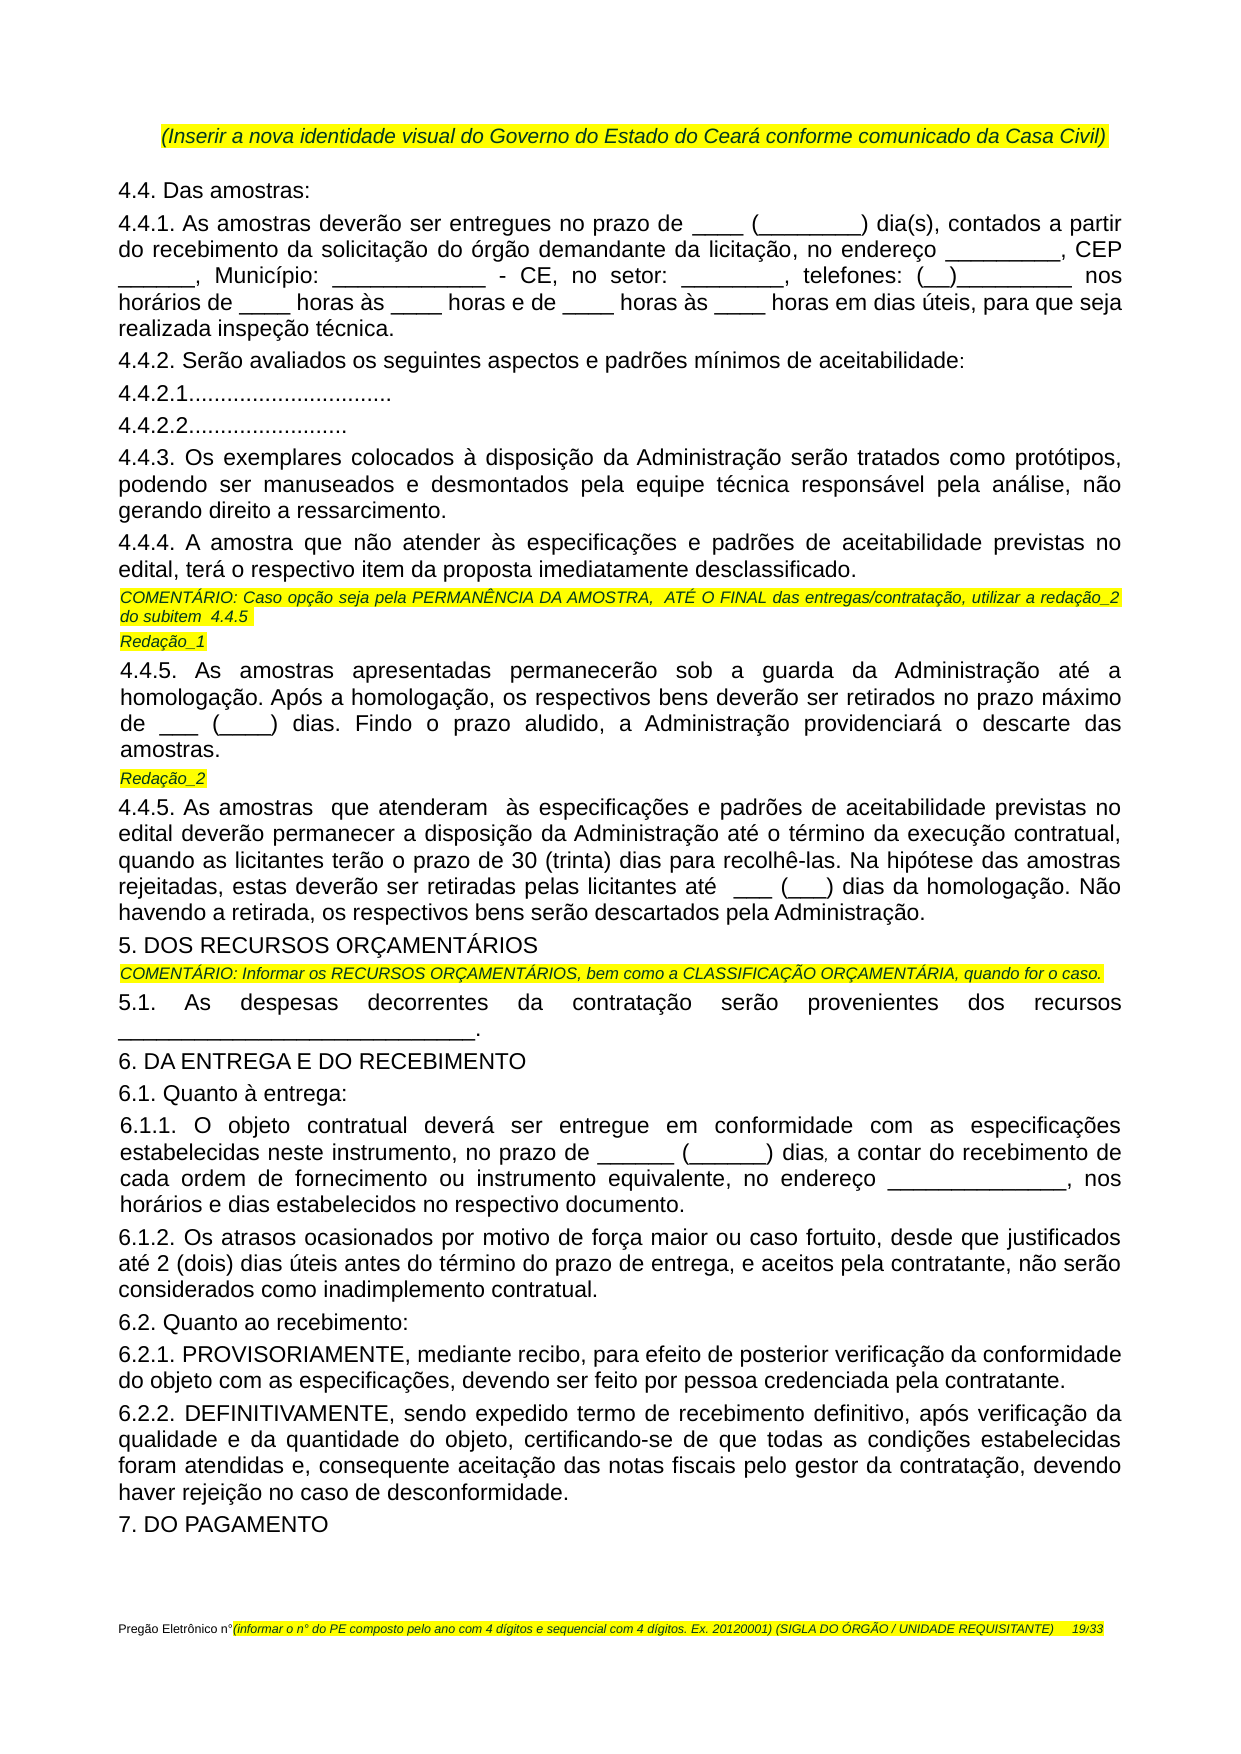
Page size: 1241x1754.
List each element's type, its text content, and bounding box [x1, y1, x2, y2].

text 4.4.1. As amostras deverão ser entregues no prazo de ____ (________) dia(s), contados a partir do recebimento da solicitação do órgão demandante da licitação, no endereço _________, CEP ______, Município: ____________ - CE, no setor: ________, telefones: (__)_________ nos horários de ____ horas às ____ horas e de ____ horas às ____ horas em dias úteis, para que seja realizada inspeção técnica. [118, 210, 1122, 342]
text 4.4.2.1................................ [118, 380, 1122, 406]
text 6. DA ENTREGA E DO RECEBIMENTO [118, 1048, 1122, 1074]
text 6.2.1. PROVISORIAMENTE, mediante recibo, para efeito de posterior verificação da conformidade do objeto com as especificações, devendo ser feito por pessoa credenciada pela contratante. [118, 1341, 1122, 1393]
text 6.2. Quanto ao recebimento: [118, 1308, 1122, 1335]
text 4.4.5. As amostras apresentadas permanecerão sob a guarda da Administração até a homologação. Após a homologação, os respectivos bens deverão ser retirados no prazo máximo de ___ (____) dias. Findo o prazo aludido, a Administração providenciará o descarte das amostras. [120, 657, 1122, 763]
text 6.1.2. Os atrasos ocasionados por motivo de força maior ou caso fortuito, desde que justificados até 2 (dois) dias úteis antes do término do prazo de entrega, e aceitos pela contratante, não serão considerados como inadimplemento contratual. [118, 1223, 1122, 1303]
text Redação_2 [120, 769, 1122, 788]
text 4.4. Das amostras: [118, 177, 1122, 204]
text 4.4.2. Serão avaliados os seguintes aspectos e padrões mínimos de aceitabilidade: [118, 347, 1122, 374]
text 6.2.2. DEFINITIVAMENTE, sendo expedido termo de recebimento definitivo, após verificação da qualidade e da quantidade do objeto, certificando-se de que todas as condições estabelecidas foram atendidas e, consequente aceitação das notas fiscais pelo gestor da contratação, devendo haver rejeição no caso de desconformidade. [118, 1399, 1122, 1505]
text 4.4.5. As amostras que atenderam às especificações e padrões de aceitabilidade previstas no edital deverão permanecer a disposição da Administração até o término da execução contratual, quando as licitantes terão o prazo de 30 (trinta) dias para recolhê-las. Na hipótese das amostras rejeitadas, estas deverão ser retiradas pelas licitantes até ___ (___) dias da homologação. Não havendo a retirada, os respectivos bens serão descartados pela Administração. [118, 794, 1122, 926]
text 5.1. As despesas decorrentes da contratação serão provenientes dos recursos ____________________________. [118, 989, 1122, 1042]
text COMENTÁRIO: Caso opção seja pela PERMANÊNCIA DA AMOSTRA, ATÉ O FINAL das entregas/contratação, utilizar a redação_2 do subitem 4.4.5 [120, 588, 1122, 626]
text 4.4.2.2......................... [118, 412, 1122, 438]
text 6.1. Quanto à entrega: [118, 1080, 1122, 1106]
text 5. DOS RECURSOS ORÇAMENTÁRIOS [118, 932, 1122, 958]
text COMENTÁRIO: Informar os RECURSOS ORÇAMENTÁRIOS, bem como a CLASSIFICAÇÃO ORÇAMENTÁRIA, quando for o caso. [120, 964, 1122, 983]
text Redação_1 [120, 632, 1122, 651]
text 4.4.3. Os exemplares colocados à disposição da Administração serão tratados como protótipos, podendo ser manuseados e desmontados pela equipe técnica responsável pela análise, não gerando direito a ressarcimento. [118, 444, 1122, 523]
text 6.1.1. O objeto contratual deverá ser entregue em conformidade com as especificações estabelecidas neste instrumento, no prazo de ______ (______) dias, a contar do recebimento de cada ordem de fornecimento ou instrumento equivalente, no endereço ______________, nos horários e dias estabelecidos no respectivo documento. [119, 1112, 1122, 1218]
text 4.4.4. A amostra que não atender às especificações e padrões de aceitabilidade previstas no edital, terá o respectivo item da proposta imediatamente desclassificado. [118, 529, 1122, 582]
text 7. DO PAGAMENTO [118, 1511, 1122, 1537]
